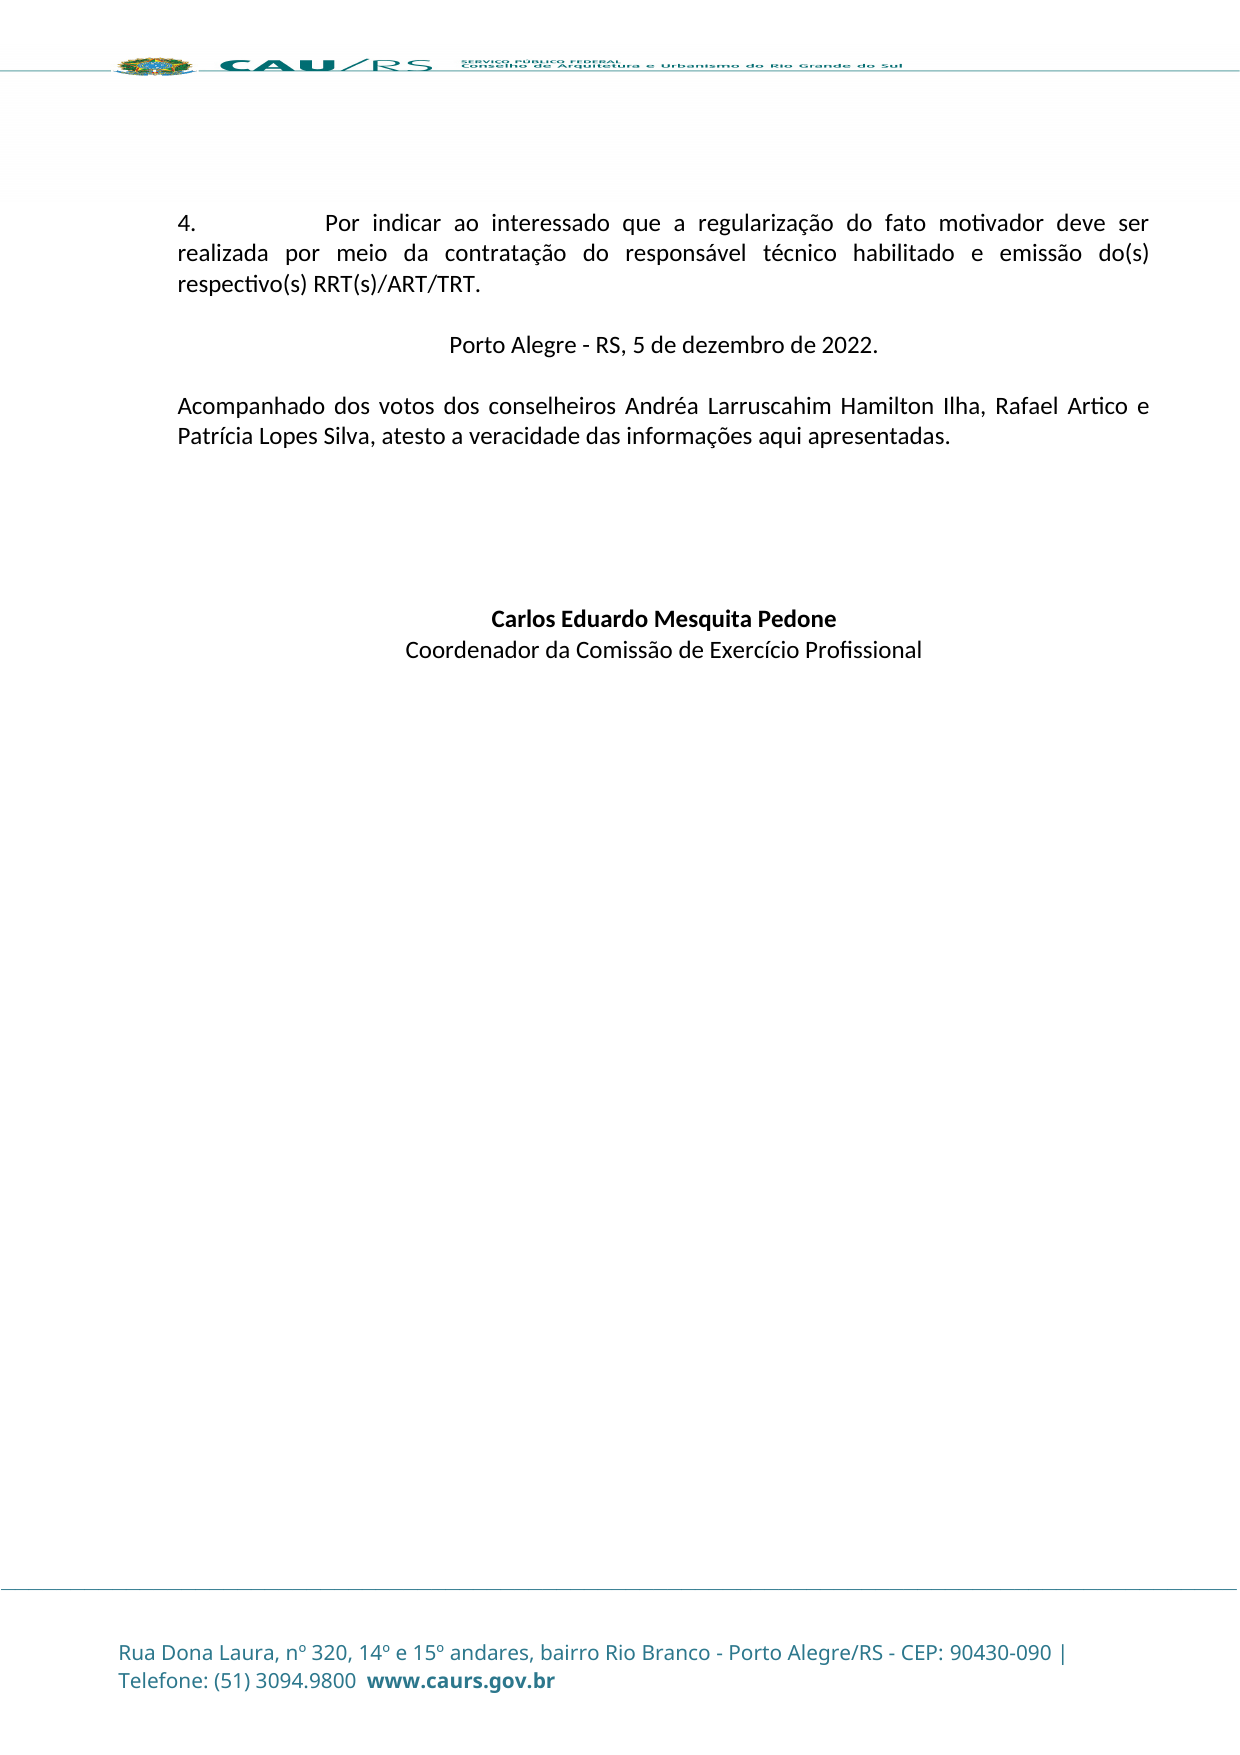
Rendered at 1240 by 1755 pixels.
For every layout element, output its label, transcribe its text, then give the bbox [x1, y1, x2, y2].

text Porto Alegre - RS, 5 de dezembro de 2022. [177, 329, 1151, 359]
text Coordenador da Comissão de Exercício Profissional [177, 634, 1151, 664]
text Carlos Eduardo Mesquita Pedone [177, 603, 1151, 634]
list Por indicar ao interessado que a regularização do fato motivador deve ser realizada por meio da contratação do responsável técnico habilitado e emissão do(s) respectivo(s) RRT(s)/ART/TRT. [177, 207, 1151, 298]
text Acompanhado dos votos dos conselheiros Andréa Larruscahim Hamilton Ilha, Rafael Artico e Patrícia Lopes Silva, atesto a veracidade das informações aqui apresentadas. [177, 390, 1151, 451]
